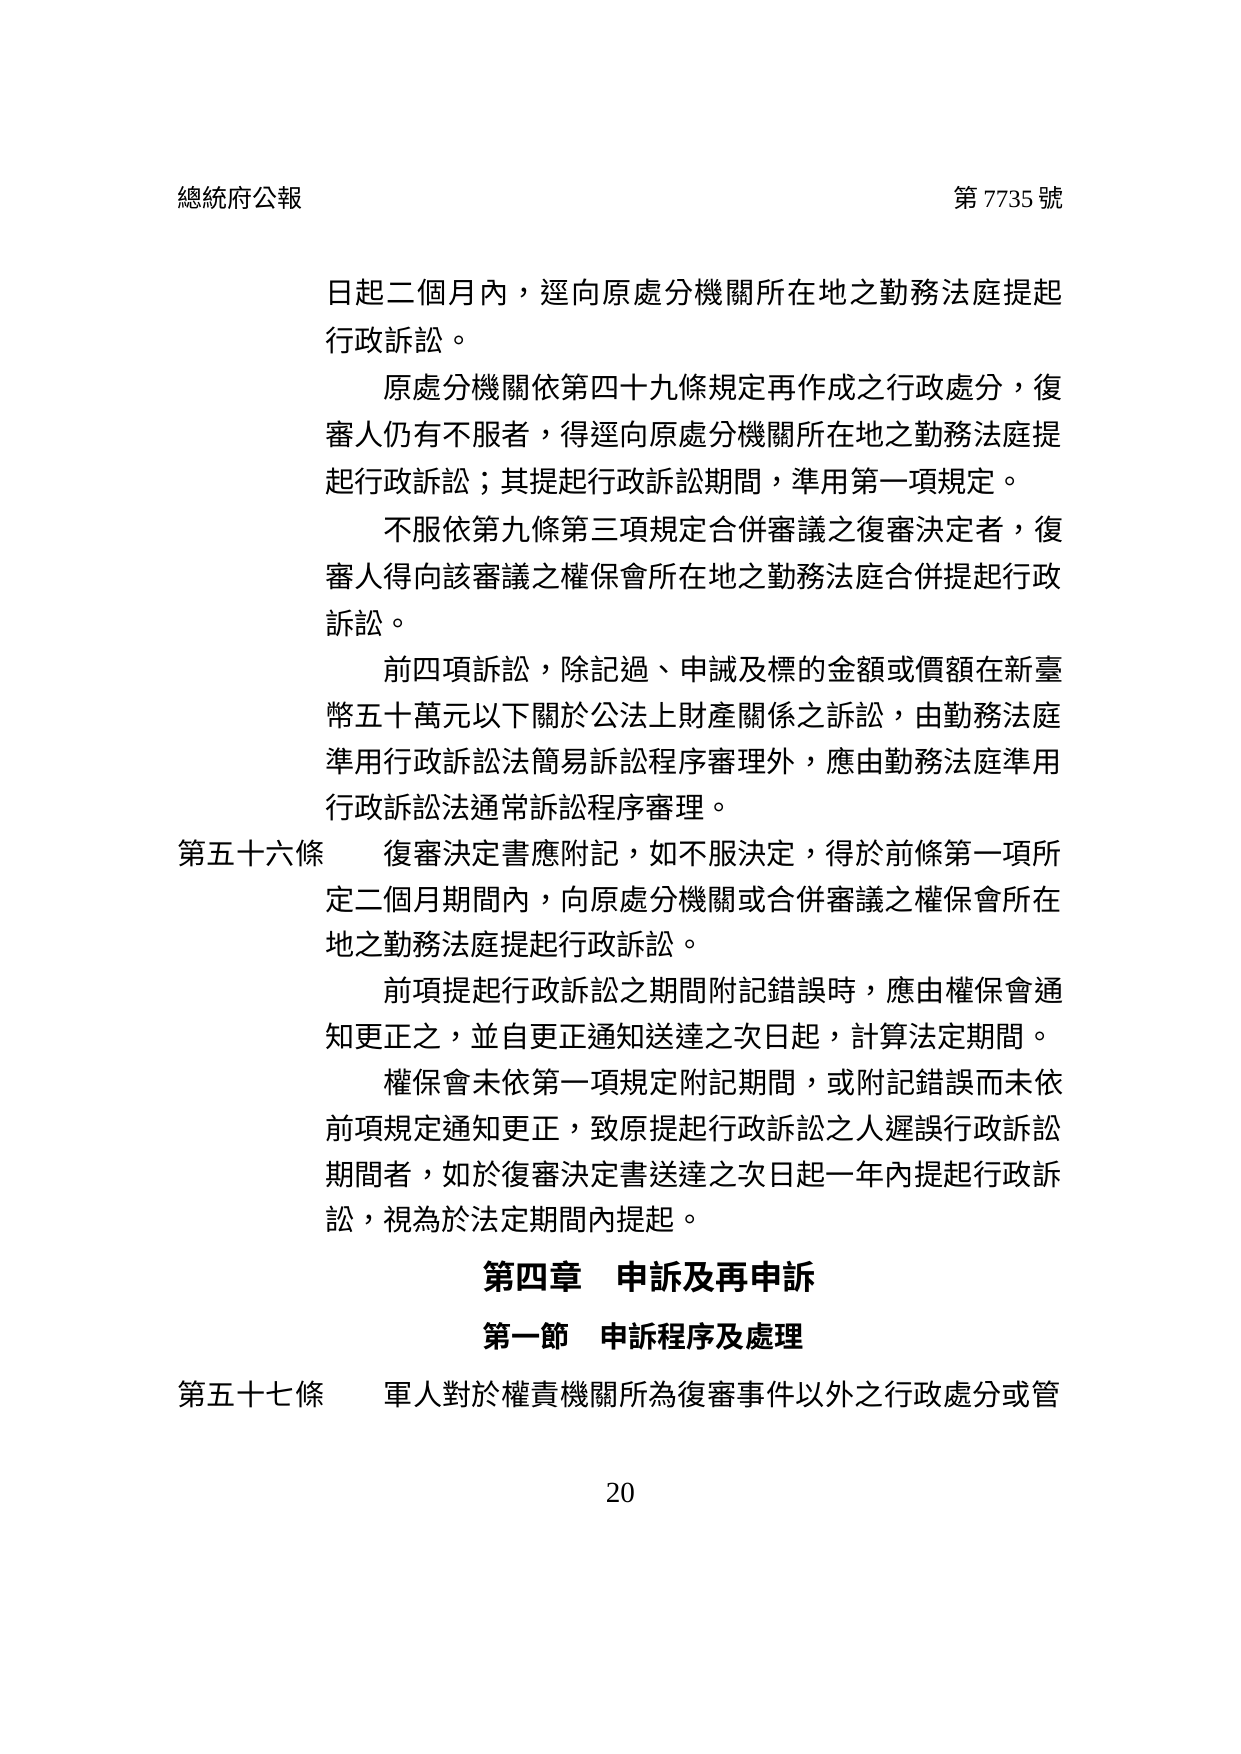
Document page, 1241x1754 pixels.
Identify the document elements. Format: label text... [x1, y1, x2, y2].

text 第五十六條 復審決定書應附記，如不服決定，得於前條第一項所定二個月期間內，向原處分機關或合併審議之權保會所在地之勤務法庭提起行政訴訟。 [177, 827, 1063, 965]
text 第四章 申訴及再申訴 [482, 1252, 1063, 1298]
text 前項提起行政訴訟之期間附記錯誤時，應由權保會通知更正之，並自更正通知送達之次日起，計算法定期間。 [325, 965, 1063, 1057]
text 不服依第九條第三項規定合併審議之復審決定者，復審人得向該審議之權保會所在地之勤務法庭合併提起行政訴訟。 [325, 502, 1063, 644]
text 前四項訴訟，除記過、申誡及標的金額或價額在新臺幣五十萬元以下關於公法上財產關係之訴訟，由勤務法庭準用行政訴訟法簡易訴訟程序審理外，應由勤務法庭準用行政訴訟法通常訴訟程序審理。 [325, 644, 1063, 827]
text 第一節 申訴程序及處理 [482, 1311, 1063, 1357]
text 權保會未依第一項規定附記期間，或附記錯誤而未依前項規定通知更正，致原提起行政訴訟之人遲誤行政訴訟期間者，如於復審決定書送達之次日起一年內提起行政訴訟，視為於法定期間內提起。 [325, 1057, 1063, 1240]
text 原處分機關依第四十九條規定再作成之行政處分，復審人仍有不服者，得逕向原處分機關所在地之勤務法庭提起行政訴訟；其提起行政訴訟期間，準用第一項規定。 [325, 360, 1063, 502]
text 第五十七條 軍人對於權責機關所為復審事件以外之行政處分或管 [177, 1369, 1063, 1415]
text 日起二個月內，逕向原處分機關所在地之勤務法庭提起行政訴訟。 [325, 266, 1063, 360]
